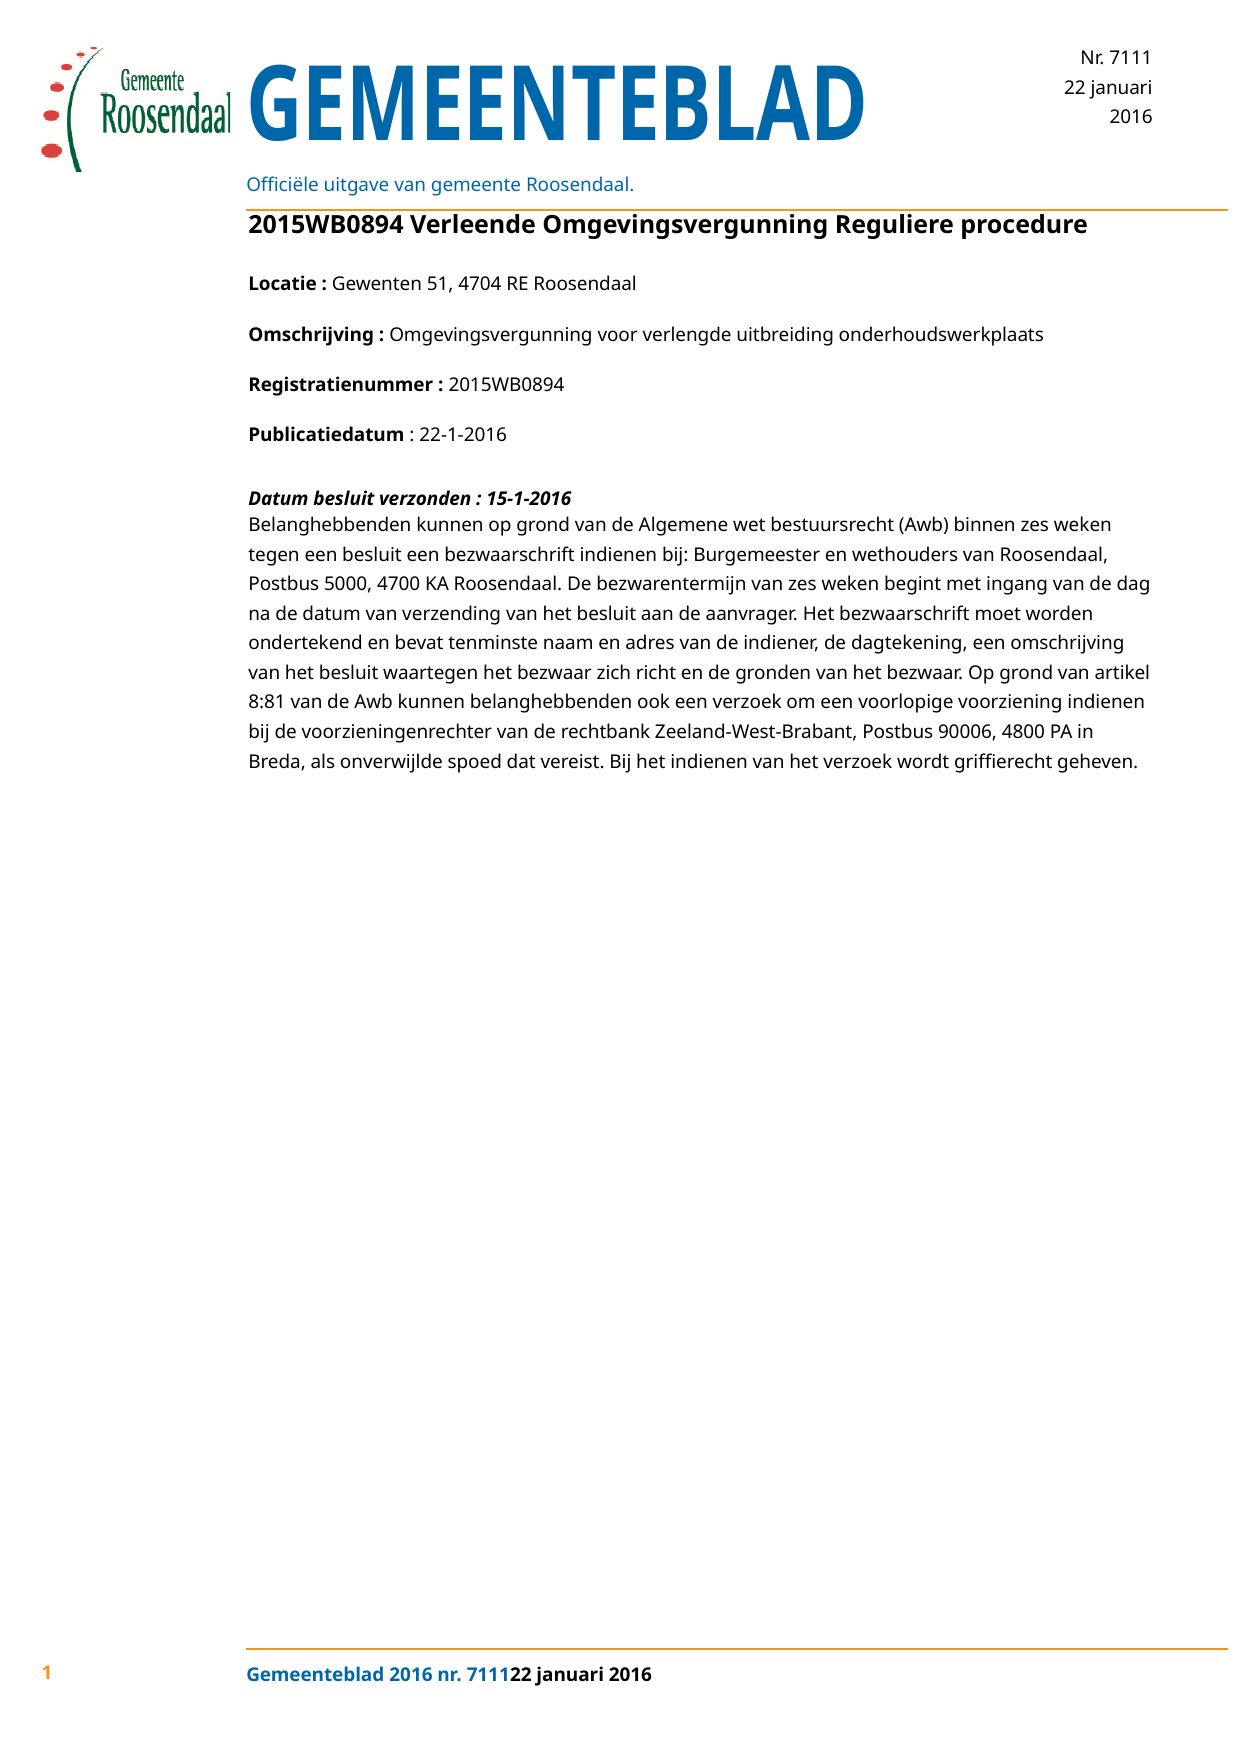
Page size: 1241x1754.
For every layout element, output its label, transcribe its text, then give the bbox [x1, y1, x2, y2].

text Registratienummer : 2015WB0894 [248, 371, 1152, 397]
text 2015WB0894 Verleende Omgevingsvergunning Reguliere procedure [248, 211, 1152, 241]
picture [41, 47, 231, 172]
text Publicatiedatum : 22-1-2016 [248, 422, 1152, 447]
text Omschrijving : Omgevingsvergunning voor verlengde uitbreiding onderhoudswerkplaats [248, 321, 1152, 346]
text Datum besluit verzonden : 15-1-2016 [248, 486, 1152, 511]
text Belanghebbenden kunnen op grond van de Algemene wet bestuursrecht (Awb) binnen zes weken tegen een besluit een bezwaarschrift indienen bij: Burgemeester en wethouders van Roosendaal, Postbus 5000, 4700 KA Roosendaal. De bezwarentermijn van zes weken begint met ingang van de dag na de datum van verzending van het besluit aan de aanvrager. Het bezwaarschrift moet worden ondertekend en bevat tenminste naam en adres van de indiener, de dagtekening, een omschrijving van het besluit waartegen het bezwaar zich richt en de gronden van het bezwaar. Op grond van artikel 8:81 van de Awb kunnen belanghebbenden ook een verzoek om een voorlopige voorziening indienen bij de voorzieningenrechter van de rechtbank Zeeland-West-Brabant, Postbus 90006, 4800 PA in Breda, als onverwijlde spoed dat vereist. Bij het indienen van het verzoek wordt griffierecht geheven. [248, 511, 1152, 774]
text Locatie : Gewenten 51, 4704 RE Roosendaal [248, 270, 1152, 296]
